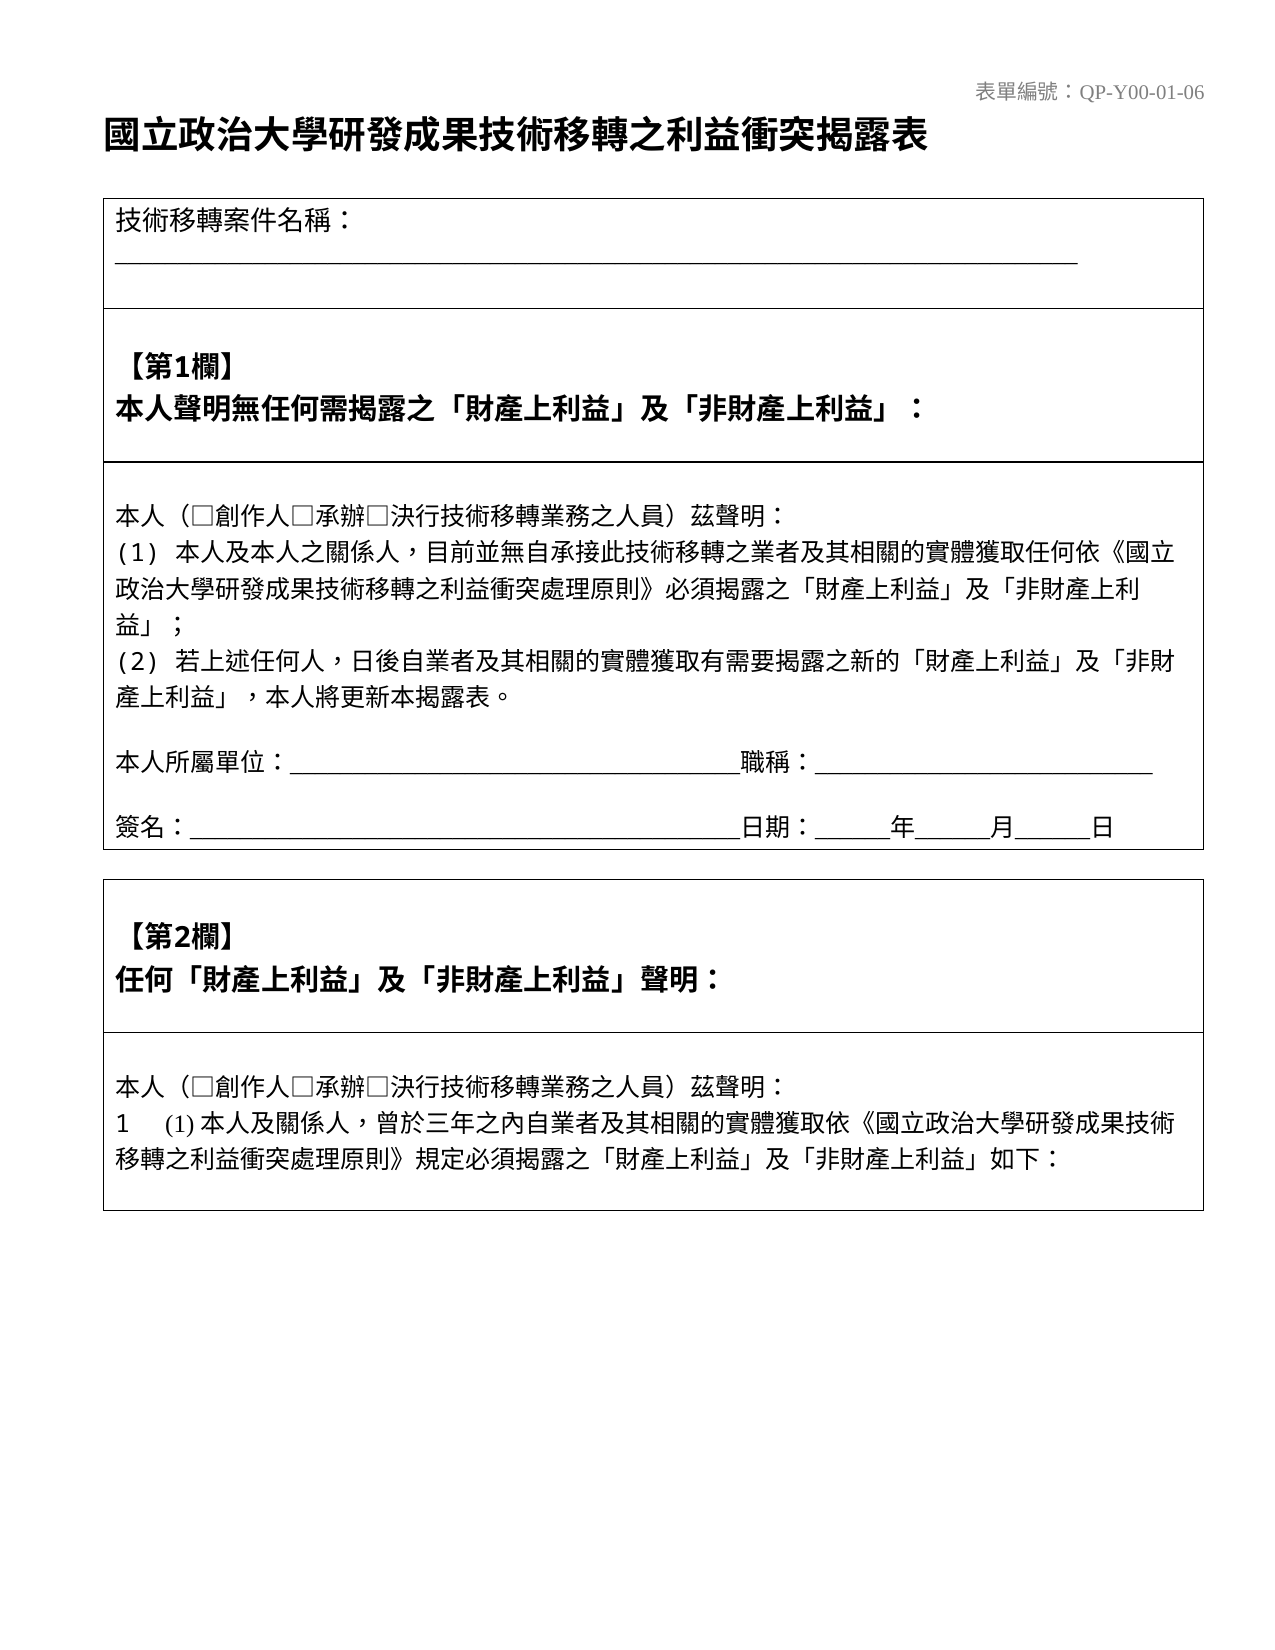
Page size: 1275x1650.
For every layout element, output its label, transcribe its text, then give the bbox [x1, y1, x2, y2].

table_cell 【第1欄】 本人聲明無任何需揭露之「財產上利益」及「非財產上利益」： [104, 309, 1203, 461]
table_header 技術移轉案件名稱： _____________________________________________________________________________ [104, 199, 1203, 308]
table_cell 本人（□創作人□承辦□決行技術移轉業務之人員）茲聲明： (1) 本人及關係人，曾於三年之內自業者及其相關的實體獲取依《國立政治大學研發成果技術移轉之利益衝突處理原則》規定必須揭露之「財產上利益」及「非財產上利益」如下： [104, 1033, 1203, 1210]
text 國立政治大學研發成果技術移轉之利益衝突揭露表 [104, 105, 1204, 159]
table_header 【第2欄】 任何「財產上利益」及「非財產上利益」聲明： [104, 880, 1203, 1032]
table_cell 本人（□創作人□承辦□決行技術移轉業務之人員）茲聲明： (1) 本人及本人之關係人，目前並無自承接此技術移轉之業者及其相關的實體獲取任何依《國立政治大學研發成果技術移轉之利益衝突處理原則》必須揭露之「財產上利益」及「非財產上利益」； (2) 若上述任何人，日後自業者及其相關的實體獲取有需要揭露之新的「財產上利益」及「非財產上利益」，本人將更新本揭露表。 本人所屬單位：____________________________________職稱：___________________________ 簽名：____________________________________________日期：______年______月______日 [104, 463, 1203, 849]
